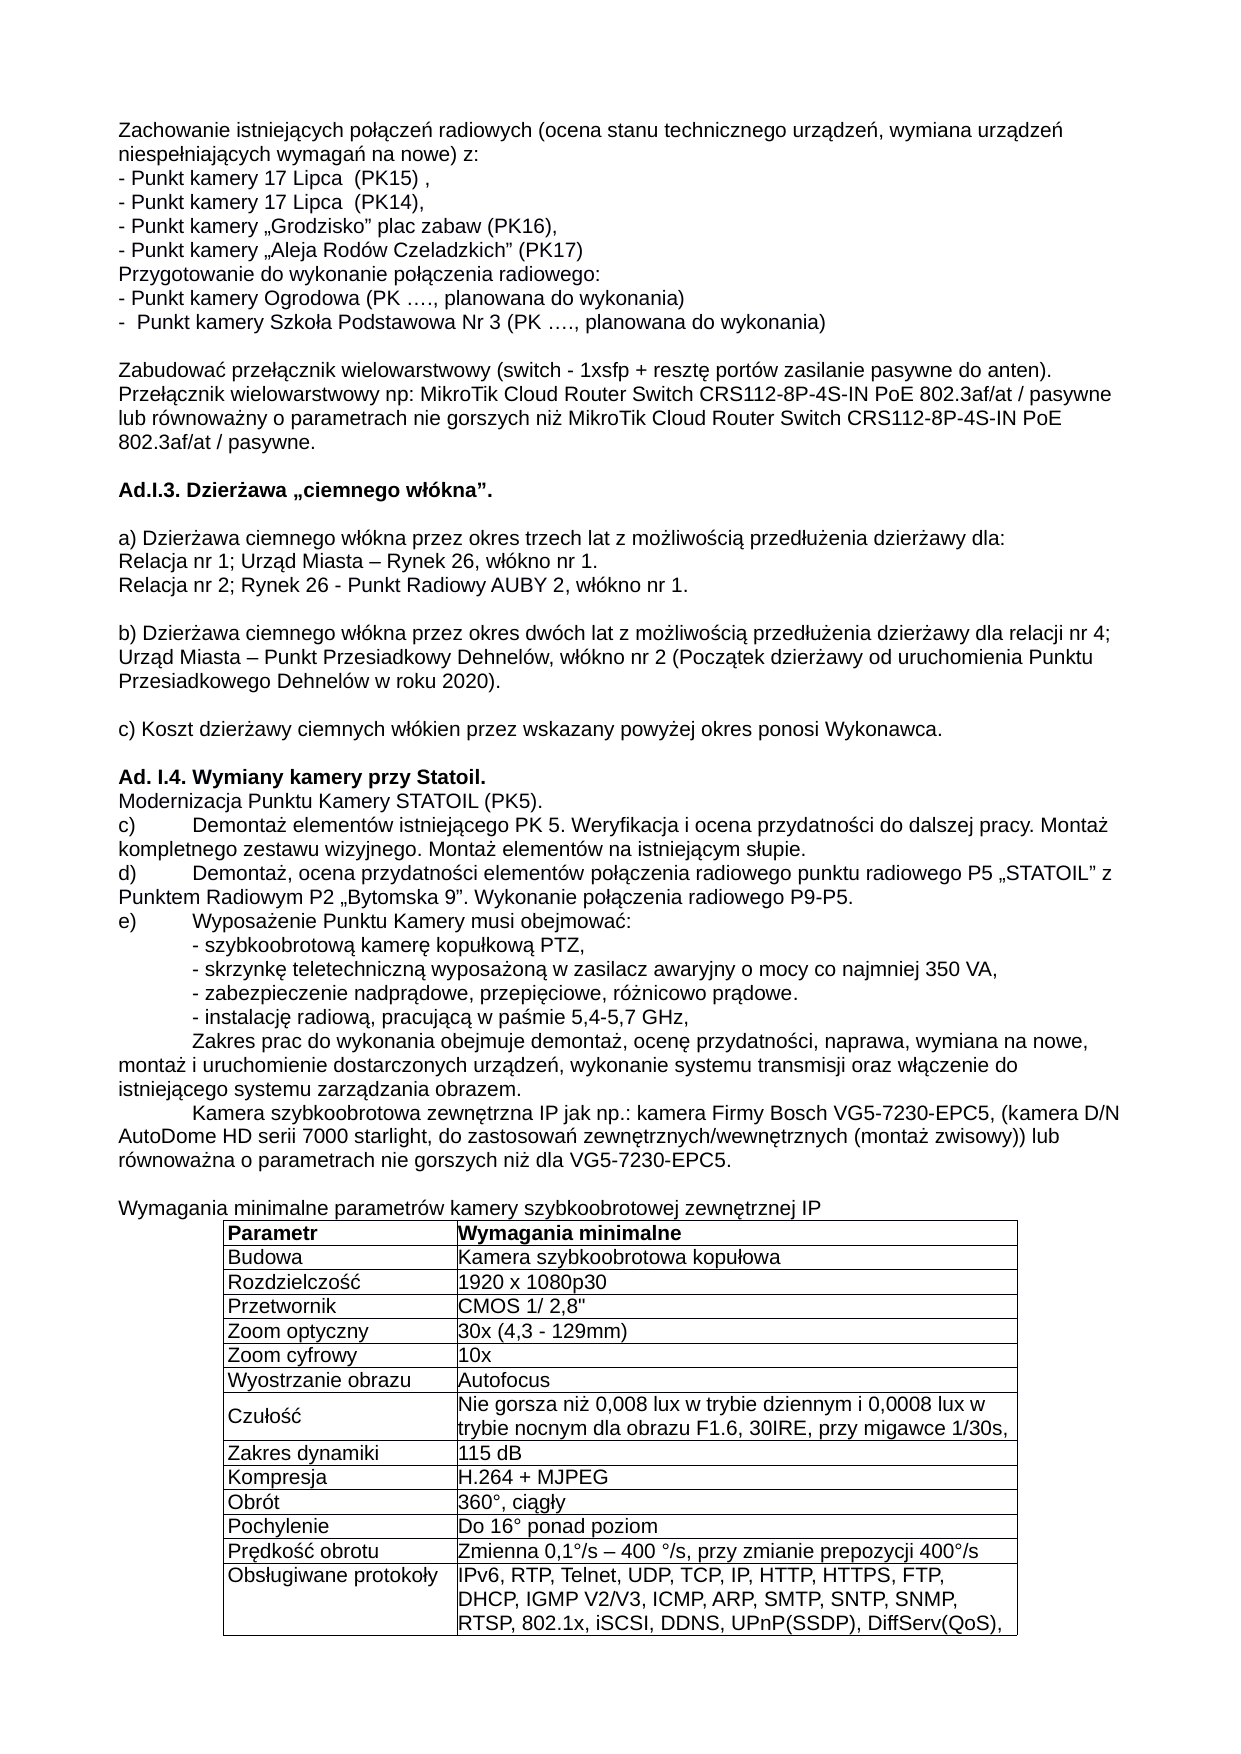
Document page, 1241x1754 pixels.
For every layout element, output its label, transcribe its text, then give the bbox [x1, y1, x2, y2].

text - zabezpieczenie nadprądowe, przepięciowe, różnicowo prądowe. [118, 981, 1122, 1004]
table_cell Zakres dynamiki [224, 1441, 457, 1464]
table_cell Rozdzielczość [224, 1270, 457, 1294]
text - instalację radiową, pracującą w paśmie 5,4-5,7 GHz, [118, 1004, 1122, 1028]
text - Punkt kamery 17 Lipca (PK15) , [118, 166, 1122, 190]
table_cell Autofocus [458, 1368, 1017, 1392]
table_cell Pochylenie [224, 1515, 457, 1538]
text Ad. I.4. Wymiany kamery przy Statoil. [118, 765, 1122, 789]
text - Punkt kamery 17 Lipca (PK14), [118, 190, 1122, 214]
table_cell Kamera szybkoobrotowa kopułowa [458, 1246, 1017, 1269]
table_cell Nie gorsza niż 0,008 lux w trybie dziennym i 0,0008 lux w trybie nocnym dla obrazu F1.6, 30IRE, przy migawce 1/30s, [458, 1393, 1017, 1440]
table_cell Prędkość obrotu [224, 1539, 457, 1562]
text - Punkt kamery „Grodzisko” plac zabaw (PK16), [118, 214, 1122, 238]
table_cell Zmienna 0,1°/s – 400 °/s, przy zmianie prepozycji 400°/s [458, 1539, 1017, 1562]
text Relacja nr 1; Urząd Miasta – Rynek 26, włókno nr 1. [118, 549, 1122, 573]
text c) Koszt dzierżawy ciemnych włókien przez wskazany powyżej okres ponosi Wykonawca. [118, 717, 1122, 741]
table_header Wymagania minimalne [458, 1221, 1017, 1245]
text - skrzynkę teletechniczną wyposażoną w zasilacz awaryjny o mocy co najmniej 350 VA, [118, 957, 1122, 981]
table_cell Budowa [224, 1246, 457, 1269]
table_cell Kompresja [224, 1466, 457, 1489]
table_cell 360°, ciągły [458, 1490, 1017, 1513]
text Zachowanie istniejących połączeń radiowych (ocena stanu technicznego urządzeń, wymiana urządzeń niespełniających wymagań na nowe) z: [118, 118, 1122, 166]
table_cell Obrót [224, 1490, 457, 1513]
table_cell Przetwornik [224, 1295, 457, 1318]
text - Punkt kamery Szkoła Podstawowa Nr 3 (PK …., planowana do wykonania) [118, 310, 1122, 334]
text Zakres prac do wykonania obejmuje demontaż, ocenę przydatności, naprawa, wymiana na nowe, montaż i uruchomienie dostarczonych urządzeń, wykonanie systemu transmisji oraz włączenie do istniejącego systemu zarządzania obrazem. [118, 1028, 1122, 1100]
table_cell Zoom cyfrowy [224, 1344, 457, 1367]
table_cell Czułość [224, 1393, 457, 1440]
text Przygotowanie do wykonanie połączenia radiowego: [118, 262, 1122, 286]
text Wymagania minimalne parametrów kamery szybkoobrotowej zewnętrznej IP [118, 1196, 1122, 1220]
table_cell 115 dB [458, 1441, 1017, 1464]
text - Punkt kamery „Aleja Rodów Czeladzkich” (PK17) [118, 238, 1122, 262]
list Demontaż elementów istniejącego PK 5. Weryfikacja i ocena przydatności do dalszej pracy. Montaż kompletnego zestawu wizyjnego. Montaż elementów na istniejącym słupie. [118, 813, 1122, 861]
text Kamera szybkoobrotowa zewnętrzna IP jak np.: kamera Firmy Bosch VG5-7230-EPC5, (kamera D/N AutoDome HD serii 7000 starlight, do zastosowań zewnętrznych/wewnętrznych (montaż zwisowy)) lub równoważna o parametrach nie gorszych niż dla VG5-7230-EPC5. [118, 1100, 1122, 1172]
table_cell 10x [458, 1344, 1017, 1367]
table_cell IPv6, RTP, Telnet, UDP, TCP, IP, HTTP, HTTPS, FTP, DHCP, IGMP V2/V3, ICMP, ARP, SMTP, SNTP, SNMP, RTSP, 802.1x, iSCSI, DDNS, UPnP(SSDP), DiffServ(QoS), [458, 1564, 1017, 1635]
text Przełącznik wielowarstwowy np: MikroTik Cloud Router Switch CRS112-8P-4S-IN PoE 802.3af/at / pasywne lub równoważny o parametrach nie gorszych niż MikroTik Cloud Router Switch CRS112-8P-4S-IN PoE 802.3af/at / pasywne. [118, 382, 1122, 453]
table_cell 30x (4,3 - 129mm) [458, 1319, 1017, 1343]
table_cell CMOS 1/ 2,8" [458, 1295, 1017, 1318]
table_cell Do 16° ponad poziom [458, 1515, 1017, 1538]
text b) Dzierżawa ciemnego włókna przez okres dwóch lat z możliwością przedłużenia dzierżawy dla relacji nr 4; Urząd Miasta – Punkt Przesiadkowy Dehnelów, włókno nr 2 (Początek dzierżawy od uruchomienia Punktu Przesiadkowego Dehnelów w roku 2020). [118, 621, 1122, 693]
text a) Dzierżawa ciemnego włókna przez okres trzech lat z możliwością przedłużenia dzierżawy dla: [118, 525, 1122, 549]
text - Punkt kamery Ogrodowa (PK …., planowana do wykonania) [118, 286, 1122, 310]
text Zabudować przełącznik wielowarstwowy (switch - 1xsfp + resztę portów zasilanie pasywne do anten). [118, 358, 1122, 382]
table_cell Obsługiwane protokoły [224, 1564, 457, 1635]
text Ad.I.3. Dzierżawa „ciemnego włókna”. [118, 477, 1122, 501]
table_cell Wyostrzanie obrazu [224, 1368, 457, 1392]
table_header Parametr [224, 1221, 457, 1245]
text Modernizacja Punktu Kamery STATOIL (PK5). [118, 789, 1122, 813]
table_cell 1920 x 1080p30 [458, 1270, 1017, 1294]
text Relacja nr 2; Rynek 26 - Punkt Radiowy AUBY 2, włókno nr 1. [118, 573, 1122, 597]
table_cell H.264 + MJPEG [458, 1466, 1017, 1489]
list Wyposażenie Punktu Kamery musi obejmować: [118, 909, 1122, 933]
list Demontaż, ocena przydatności elementów połączenia radiowego punktu radiowego P5 „STATOIL” z Punktem Radiowym P2 „Bytomska 9”. Wykonanie połączenia radiowego P9-P5. [118, 861, 1122, 909]
text - szybkoobrotową kamerę kopułkową PTZ, [118, 933, 1122, 957]
table_cell Zoom optyczny [224, 1319, 457, 1343]
